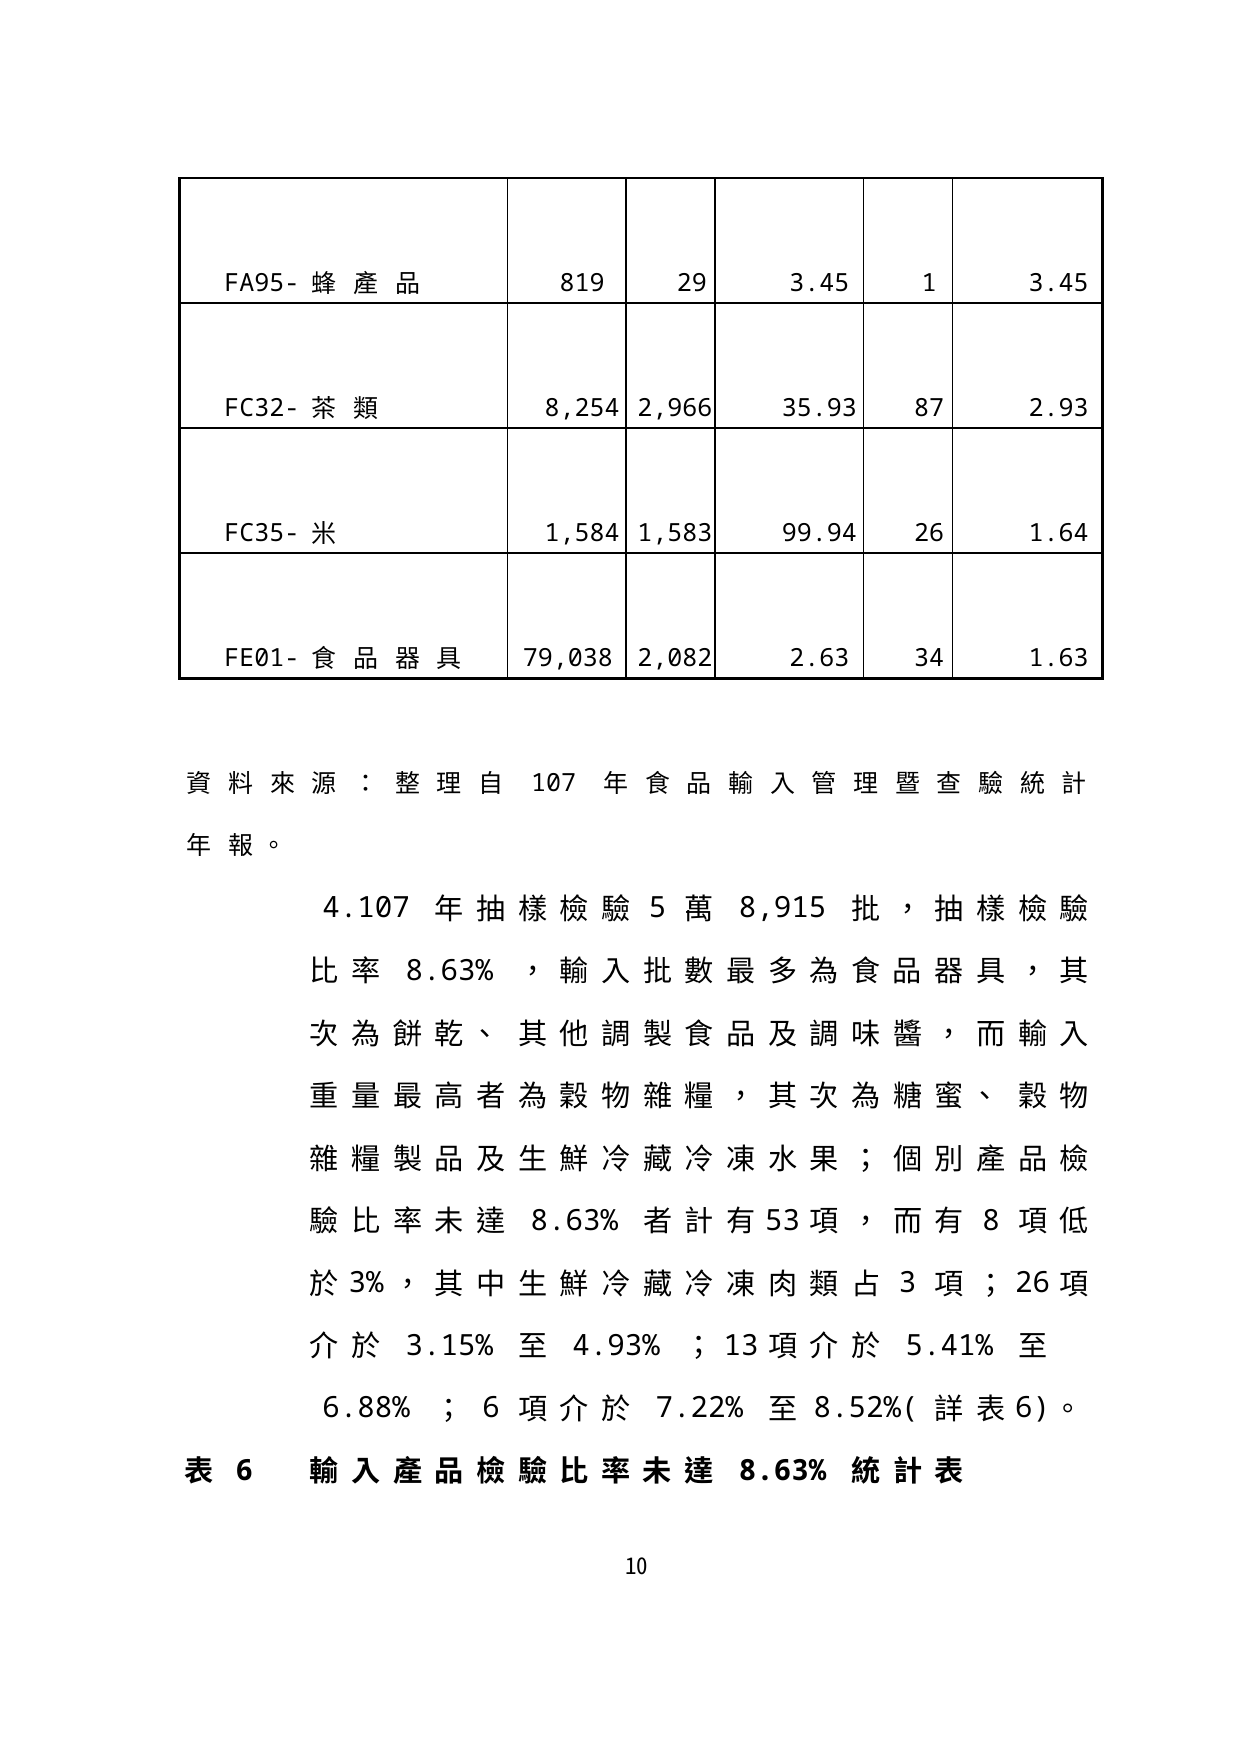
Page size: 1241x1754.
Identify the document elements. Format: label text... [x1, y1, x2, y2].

table_cell FE01-食品器具 [181, 554, 507, 677]
table_cell 1,583 [627, 429, 714, 552]
text 資料來源：整理自107年食品輸入管理暨查驗統計年報。 [178, 740, 1095, 865]
table_cell 26 [864, 429, 952, 552]
table_cell 8,254 [508, 304, 625, 427]
table_cell 3.45 [953, 179, 1101, 302]
table_cell 2.63 [716, 554, 863, 677]
table_cell 1.63 [953, 554, 1101, 677]
table_cell 99.94 [716, 429, 863, 552]
table_cell 87 [864, 304, 952, 427]
table_cell 819 [508, 179, 625, 302]
text 表6 輸入產品檢驗比率未達8.63%統計表 [178, 1427, 1095, 1490]
table_cell 3.45 [716, 179, 863, 302]
table_cell FC35-米 [181, 429, 507, 552]
table_cell FC32-茶類 [181, 304, 507, 427]
table_cell 29 [627, 179, 714, 302]
table_cell 1,584 [508, 429, 625, 552]
table_cell 2.93 [953, 304, 1101, 427]
text 4.107年抽樣檢驗5萬8,915批，抽樣檢驗比率8.63%，輸入批數最多為食品器具，其次為餅乾、其他調製食品及調味醬，而輸入重量最高者為穀物雜糧，其次為糖蜜、穀物雜糧製品及生鮮冷藏冷凍水果；個別產品檢驗比率未達8.63%者計有53項，而有8項低於3%，其中生鮮冷藏冷凍肉類占3項；26項介於3.15%至4.93%；13項介於5.41%至6.88%；6項介於7.22%至8.52%(詳表6)。 [267, 865, 1095, 1427]
table_cell FA95-蜂產品 [181, 179, 507, 302]
table_cell 35.93 [716, 304, 863, 427]
table_cell 79,038 [508, 554, 625, 677]
table_cell 2,966 [627, 304, 714, 427]
table_cell 1 [864, 179, 952, 302]
table_cell 1.64 [953, 429, 1101, 552]
table_cell 2,082 [627, 554, 714, 677]
table_cell 34 [864, 554, 952, 677]
